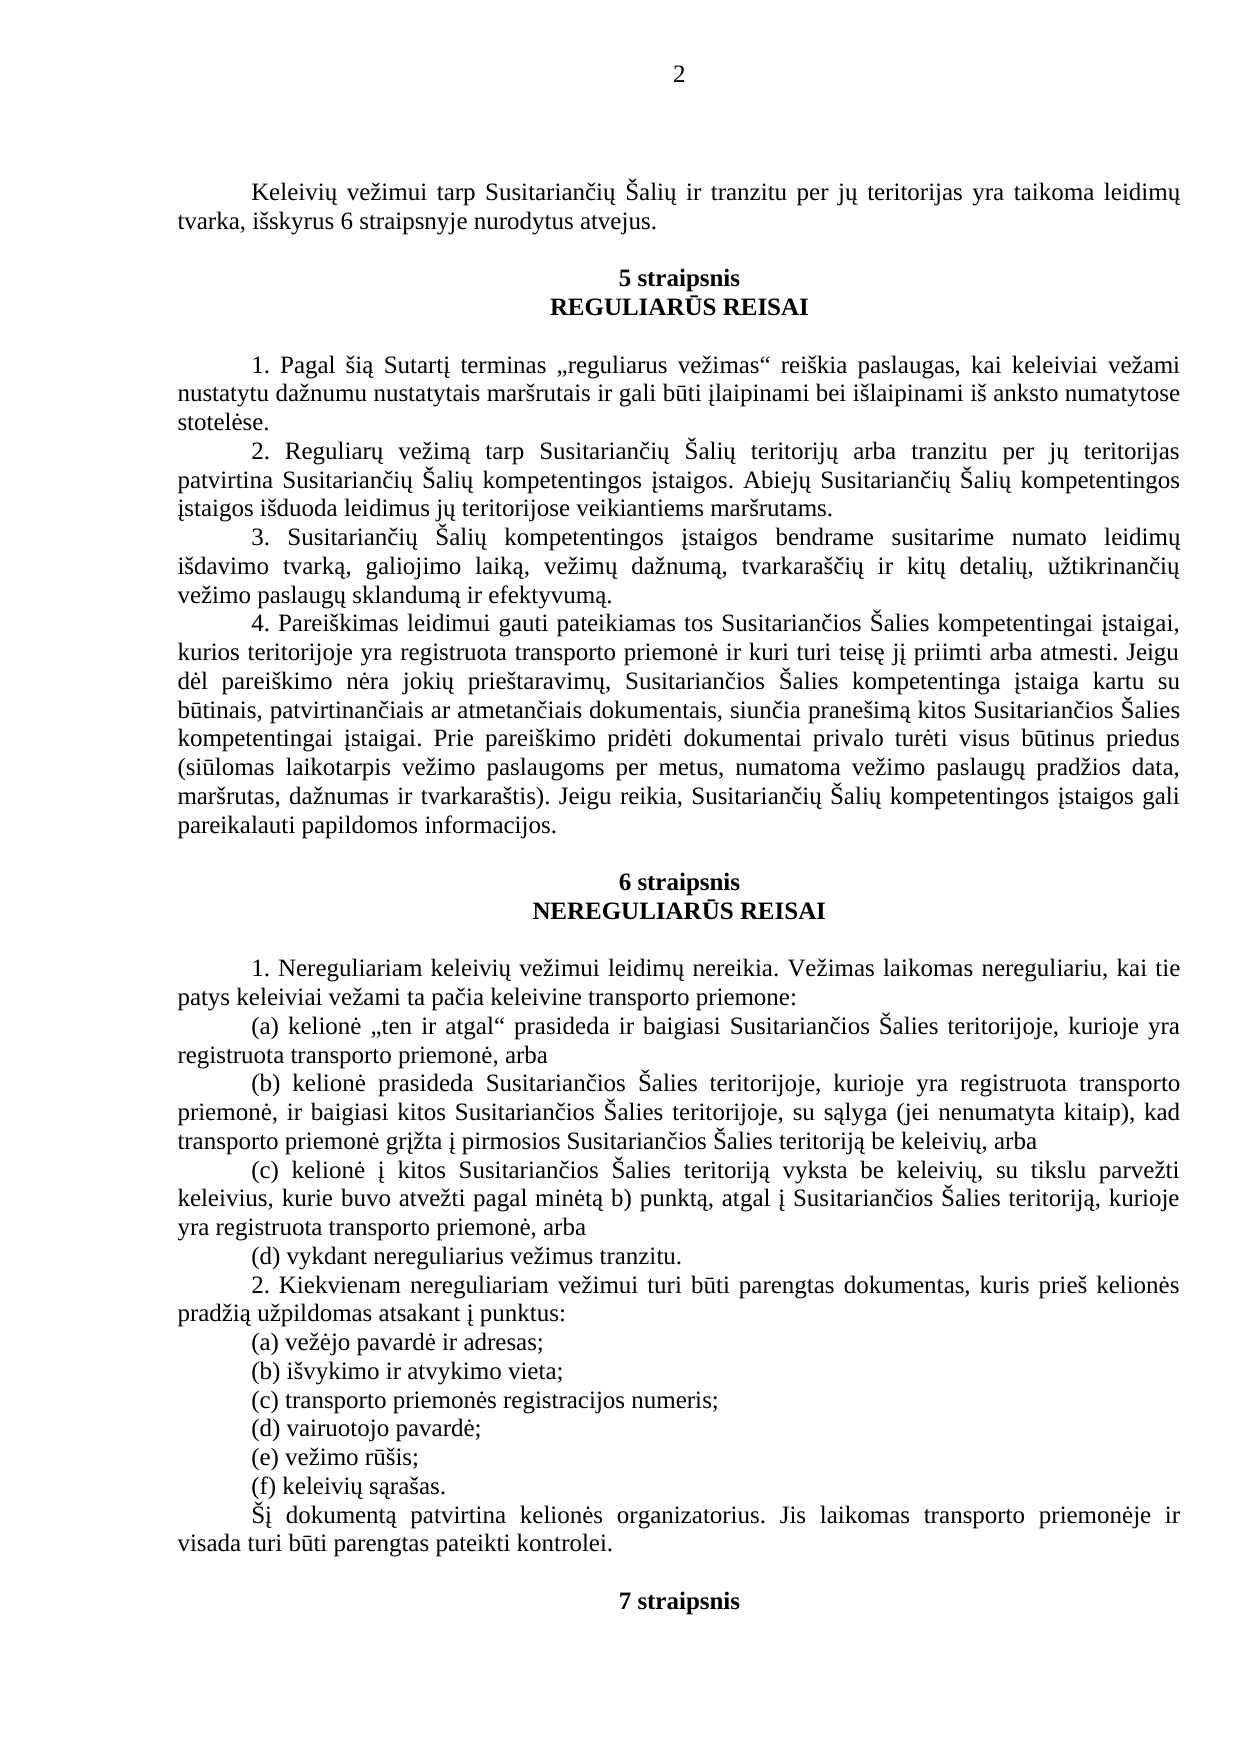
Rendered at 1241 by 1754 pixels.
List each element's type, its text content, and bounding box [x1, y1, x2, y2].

text (a) kelionė „ten ir atgal“ prasideda ir baigiasi Susitariančios Šalies teritorijoje, kurioje yra registruota transporto priemonė, arba [177, 1011, 1181, 1068]
text 3. Susitariančių Šalių kompetentingos įstaigos bendrame susitarime numato leidimų išdavimo tvarką, galiojimo laiką, vežimų dažnumą, tvarkaraščių ir kitų detalių, užtikrinančių vežimo paslaugų sklandumą ir efektyvumą. [177, 522, 1181, 608]
text 1. Pagal šią Sutartį terminas „reguliarus vežimas“ reiškia paslaugas, kai keleiviai vežami nustatytu dažnumu nustatytais maršrutais ir gali būti įlaipinami bei išlaipinami iš anksto numatytose stotelėse. [177, 350, 1181, 436]
text 2. Kiekvienam nereguliariam vežimui turi būti parengtas dokumentas, kuris prieš kelionės pradžią užpildomas atsakant į punktus: [177, 1270, 1181, 1327]
text 1. Nereguliariam keleivių vežimui leidimų nereikia. Vežimas laikomas nereguliariu, kai tie patys keleiviai vežami ta pačia keleivine transporto priemone: [177, 953, 1181, 1011]
text 6 straipsnis [177, 867, 1181, 896]
text 2. Reguliarų vežimą tarp Susitariančių Šalių teritorijų arba tranzitu per jų teritorijas patvirtina Susitariančių Šalių kompetentingos įstaigos. Abiejų Susitariančių Šalių kompetentingos įstaigos išduoda leidimus jų teritorijose veikiantiems maršrutams. [177, 436, 1181, 522]
text 4. Pareiškimas leidimui gauti pateikiamas tos Susitariančios Šalies kompetentingai įstaigai, kurios teritorijoje yra registruota transporto priemonė ir kuri turi teisę jį priimti arba atmesti. Jeigu dėl pareiškimo nėra jokių prieštaravimų, Susitariančios Šalies kompetentinga įstaiga kartu su būtinais, patvirtinančiais ar atmetančiais dokumentais, siunčia pranešimą kitos Susitariančios Šalies kompetentingai įstaigai. Prie pareiškimo pridėti dokumentai privalo turėti visus būtinus priedus (siūlomas laikotarpis vežimo paslaugoms per metus, numatoma vežimo paslaugų pradžios data, maršrutas, dažnumas ir tvarkaraštis). Jeigu reikia, Susitariančių Šalių kompetentingos įstaigos gali pareikalauti papildomos informacijos. [177, 608, 1181, 838]
text (b) išvykimo ir atvykimo vieta; [177, 1356, 1181, 1385]
text Keleivių vežimui tarp Susitariančių Šalių ir tranzitu per jų teritorijas yra taikoma leidimų tvarka, išskyrus 6 straipsnyje nurodytus atvejus. [177, 177, 1181, 235]
text (c) kelionė į kitos Susitariančios Šalies teritoriją vyksta be keleivių, su tikslu parvežti keleivius, kurie buvo atvežti pagal minėtą b) punktą, atgal į Susitariančios Šalies teritoriją, kurioje yra registruota transporto priemonė, arba [177, 1155, 1181, 1241]
text (c) transporto priemonės registracijos numeris; [177, 1385, 1181, 1413]
text 5 straipsnis [177, 263, 1181, 292]
text (a) vežėjo pavardė ir adresas; [177, 1327, 1181, 1356]
text Šį dokumentą patvirtina kelionės organizatorius. Jis laikomas transporto priemonėje ir visada turi būti parengtas pateikti kontrolei. [177, 1500, 1181, 1557]
text Reguliarūs reisai [177, 292, 1181, 321]
text (b) kelionė prasideda Susitariančios Šalies teritorijoje, kurioje yra registruota transporto priemonė, ir baigiasi kitos Susitariančios Šalies teritorijoje, su sąlyga (jei nenumatyta kitaip), kad transporto priemonė grįžta į pirmosios Susitariančios Šalies teritoriją be keleivių, arba [177, 1068, 1181, 1155]
text (e) vežimo rūšis; [177, 1442, 1181, 1471]
text 7 straipsnis [177, 1586, 1181, 1615]
text (d) vykdant nereguliarius vežimus tranzitu. [177, 1241, 1181, 1270]
text (f) keleivių sąrašas. [177, 1471, 1181, 1500]
text (d) vairuotojo pavardė; [177, 1413, 1181, 1442]
text Nereguliarūs reisai [177, 896, 1181, 925]
